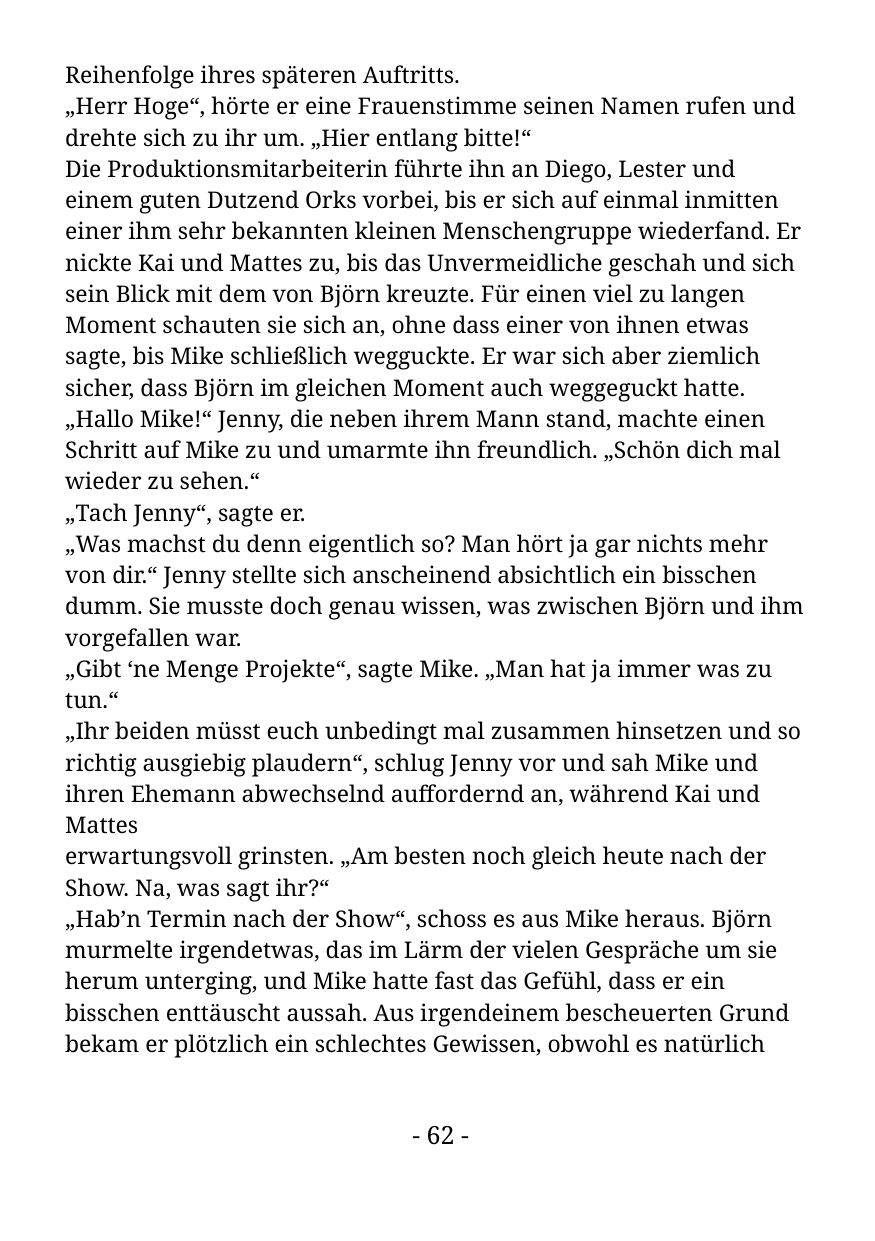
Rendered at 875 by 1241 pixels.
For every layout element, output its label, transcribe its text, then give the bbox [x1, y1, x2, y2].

text erwartungsvoll grinsten. „Am besten noch gleich heute nach der Show. Na, was sagt ihr?“ „Hab’n Termin nach der Show“, schoss es aus Mike heraus. Björn murmelte irgendetwas, das im Lärm der vielen Gespräche um sie herum unterging, und Mike hatte fast das Gefühl, dass er ein bisschen enttäuscht aussah. Aus irgendeinem bescheuerten Grund bekam er plötzlich ein schlechtes Gewissen, obwohl es natürlich [65, 840, 809, 1059]
text Reihenfolge ihres späteren Auftritts. „Herr Hoge“, hörte er eine Frauenstimme seinen Namen rufen und drehte sich zu ihr um. „Hier entlang bitte!“ Die Produktionsmitarbeiterin führte ihn an Diego, Lester und einem guten Dutzend Orks vorbei, bis er sich auf einmal inmitten einer ihm sehr bekannten kleinen Menschengruppe wiederfand. Er nickte Kai und Mattes zu, bis das Unvermeidliche geschah und sich sein Blick mit dem von Björn kreuzte. Für einen viel zu langen Moment schauten sie sich an, ohne dass einer von ihnen etwas sagte, bis Mike schließlich wegguckte. Er war sich aber ziemlich sicher, dass Björn im gleichen Moment auch weggeguckt hatte. „Hallo Mike!“ Jenny, die neben ihrem Mann stand, machte einen Schritt auf Mike zu und umarmte ihn freundlich. „Schön dich mal wieder zu sehen.“ „Tach Jenny“, sagte er. „Was machst du denn eigentlich so? Man hört ja gar nichts mehr von dir.“ Jenny stellte sich anscheinend absichtlich ein bisschen dumm. Sie musste doch genau wissen, was zwischen Björn und ihm vorgefallen war. „Gibt ‘ne Menge Projekte“, sagte Mike. „Man hat ja immer was zu tun.“ „Ihr beiden müsst euch unbedingt mal zusammen hinsetzen und so richtig ausgiebig plaudern“, schlug Jenny vor und sah Mike und ihren Ehemann abwechselnd auffordernd an, während Kai und Mattes [65, 59, 809, 840]
